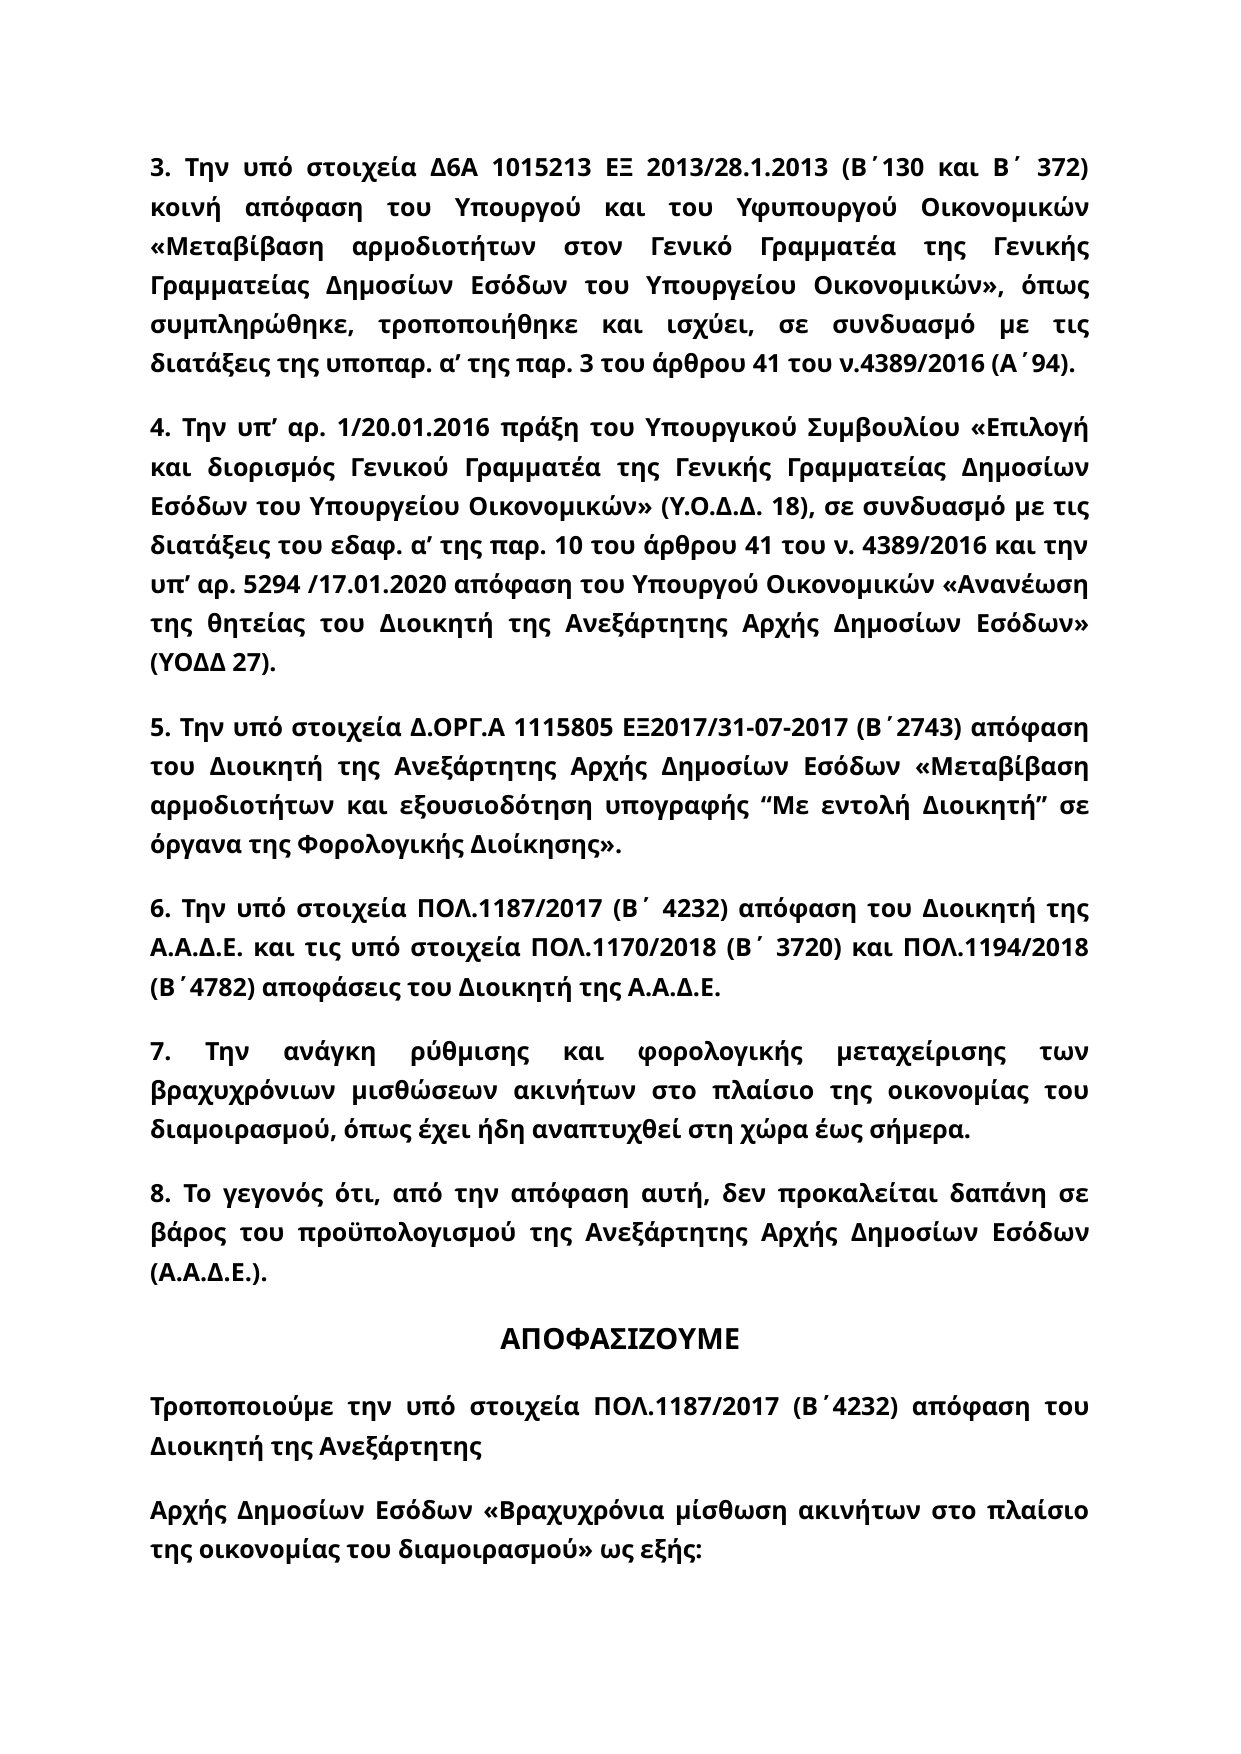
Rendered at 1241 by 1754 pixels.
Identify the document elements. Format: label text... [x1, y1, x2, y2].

text Τροποποιούμε την υπό στοιχεία ΠΟΛ.1187/2017 (Β΄4232) απόφαση του Διοικητή της Ανεξάρτητης [150, 1389, 1090, 1462]
text 8. Το γεγονός ότι, από την απόφαση αυτή, δεν προκαλείται δαπάνη σε βάρος του προϋπολογισμού της Ανεξάρτητης Αρχής Δημοσίων Εσόδων (Α.Α.Δ.Ε.). [150, 1176, 1090, 1288]
text 5. Την υπό στοιχεία Δ.ΟΡΓ.Α 1115805 ΕΞ2017/31-07-2017 (Β΄2743) απόφαση του Διοικητή της Ανεξάρτητης Αρχής Δημοσίων Εσόδων «Μεταβίβαση αρμοδιοτήτων και εξουσιοδότηση υπογραφής “Με εντολή Διοικητή” σε όργανα της Φορολογικής Διοίκησης». [150, 709, 1090, 861]
text 7. Την ανάγκη ρύθμισης και φορολογικής μεταχείρισης των βραχυχρόνιων μισθώσεων ακινήτων στο πλαίσιο της οικονομίας του διαμοιρασμού, όπως έχει ήδη αναπτυχθεί στη χώρα έως σήμερα. [150, 1033, 1090, 1146]
text 6. Την υπό στοιχεία ΠΟΛ.1187/2017 (Β΄ 4232) απόφαση του Διοικητή της Α.Α.Δ.Ε. και τις υπό στοιχεία ΠΟΛ.1170/2018 (Β΄ 3720) και ΠΟΛ.1194/2018 (Β΄4782) αποφάσεις του Διοικητή της Α.Α.Δ.Ε. [150, 891, 1090, 1003]
text Αρχής Δημοσίων Εσόδων «Βραχυχρόνια μίσθωση ακινήτων στο πλαίσιο της οικονομίας του διαμοιρασμού» ως εξής: [150, 1492, 1090, 1566]
text 3. Την υπό στοιχεία Δ6Α 1015213 ΕΞ 2013/28.1.2013 (Β΄130 και Β΄ 372) κοινή απόφαση του Υπουργού και του Υφυπουργού Οικονομικών «Μεταβίβαση αρμοδιοτήτων στον Γενικό Γραμματέα της Γενικής Γραμματείας Δημοσίων Εσόδων του Υπουργείου Οικονομικών», όπως συμπληρώθηκε, τροποποιήθηκε και ισχύει, σε συνδυασμό με τις διατάξεις της υποπαρ. α’ της παρ. 3 του άρθρου 41 του ν.4389/2016 (Α΄94). [150, 150, 1090, 380]
text ΑΠΟΦΑΣΙΖΟΥΜΕ [150, 1318, 1090, 1358]
text 4. Την υπ’ αρ. 1/20.01.2016 πράξη του Υπουργικού Συμβουλίου «Επιλογή και διορισμός Γενικού Γραμματέα της Γενικής Γραμματείας Δημοσίων Εσόδων του Υπουργείου Οικονομικών» (Υ.Ο.Δ.Δ. 18), σε συνδυασμό με τις διατάξεις του εδαφ. α’ της παρ. 10 του άρθρου 41 του ν. 4389/2016 και την υπ’ αρ. 5294 /17.01.2020 απόφαση του Υπουργού Οικονομικών «Ανανέωση της θητείας του Διοικητή της Ανεξάρτητης Αρχής Δημοσίων Εσόδων» (ΥΟΔΔ 27). [150, 410, 1090, 679]
